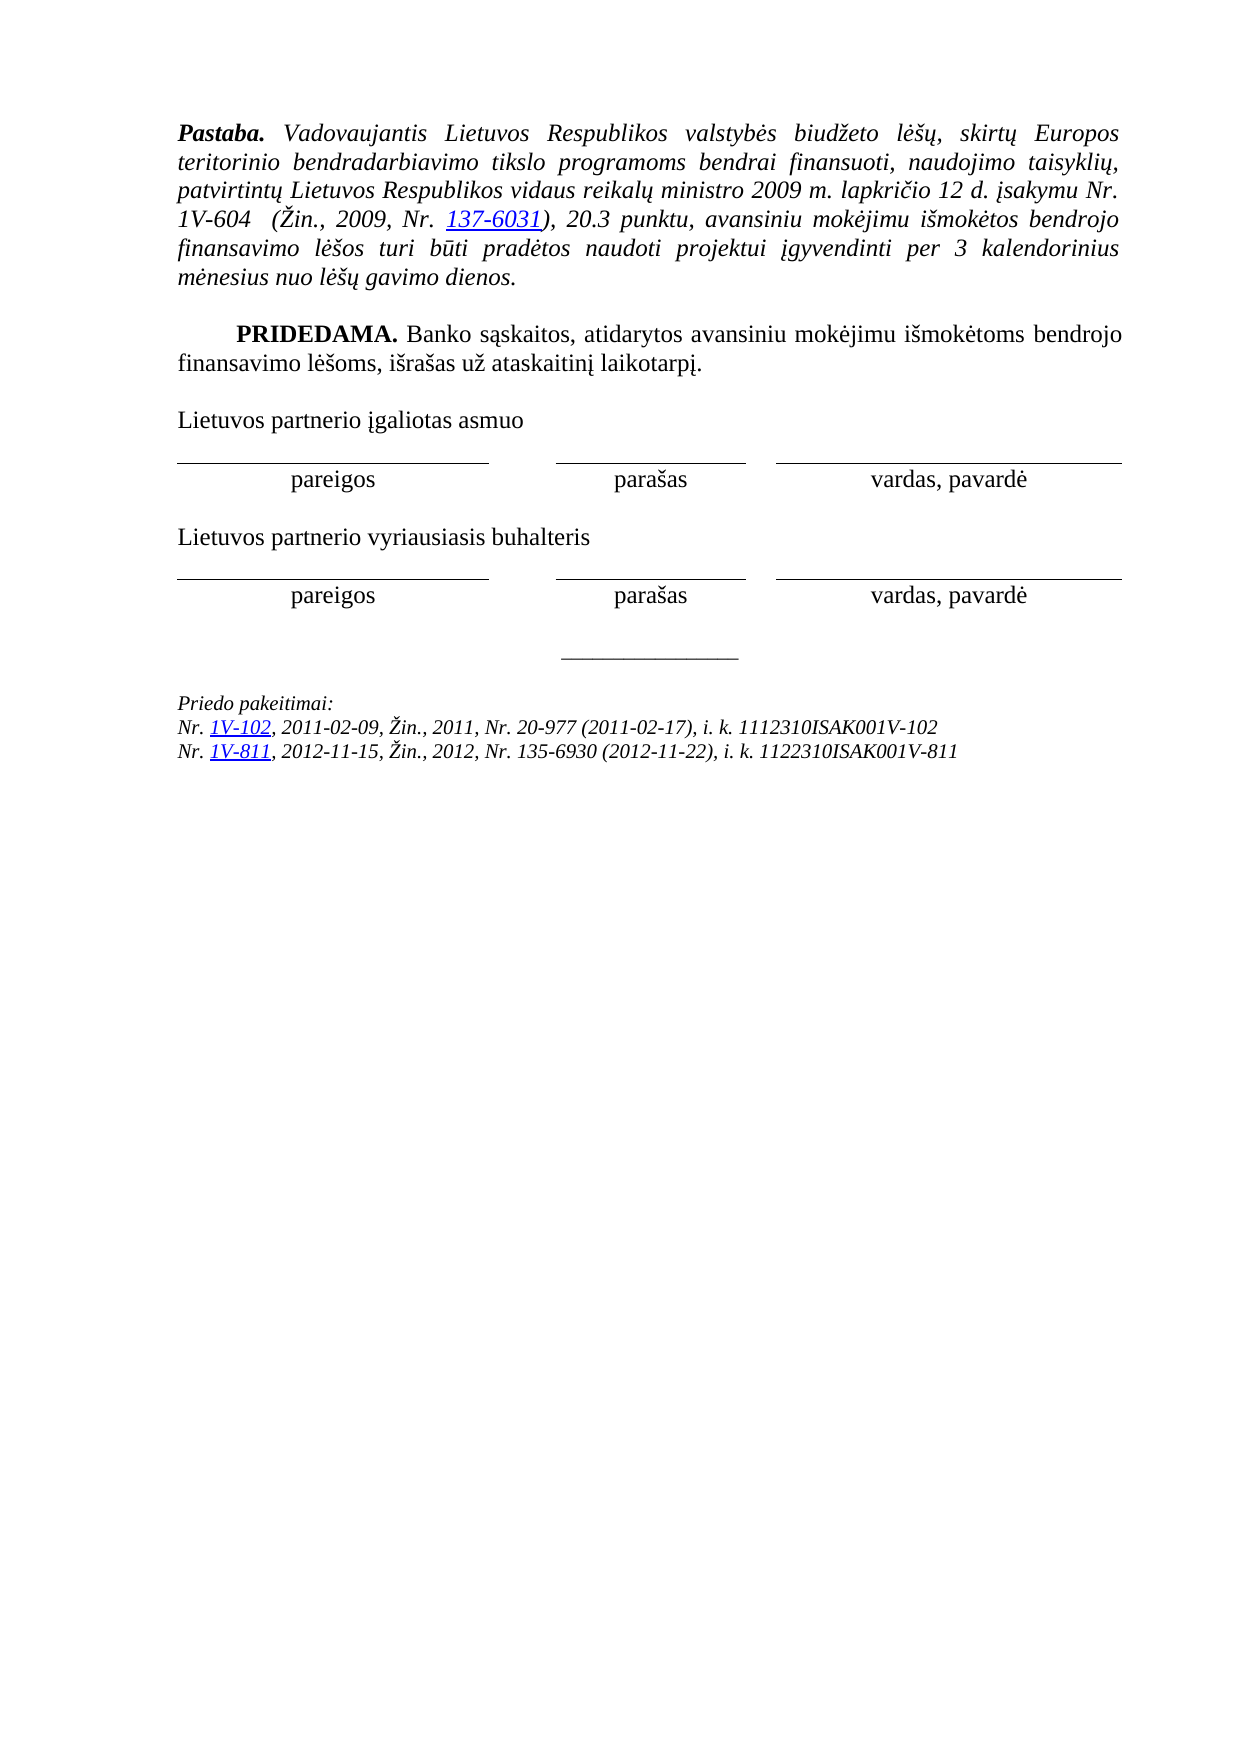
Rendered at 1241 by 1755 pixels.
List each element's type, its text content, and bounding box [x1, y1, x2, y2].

table_header vardas, pavardė [776, 464, 1122, 493]
text Lietuvos partnerio vyriausiasis buhalteris [177, 522, 1122, 550]
table_header pareigos [177, 580, 488, 609]
table_header [489, 463, 556, 493]
table_header [746, 463, 776, 493]
table_header pareigos [177, 464, 488, 493]
text Nr. 1V-102, 2011-02-09, Žin., 2011, Nr. 20-977 (2011-02-17), i. k. 1112310ISAK001V-102 [177, 714, 1122, 739]
table_header parašas [556, 464, 746, 493]
table_header [746, 579, 776, 609]
text PRIDEDAMA. Banko sąskaitos, atidarytos avansiniu mokėjimu išmokėtoms bendrojo finansavimo lėšoms, išrašas už ataskaitinį laikotarpį. [177, 319, 1122, 377]
text _________________ [177, 638, 1122, 662]
table_header vardas, pavardė [776, 580, 1122, 609]
text Priedo pakeitimai: [177, 691, 1122, 714]
table_header parašas [556, 580, 746, 609]
text Pastaba. Vadovaujantis Lietuvos Respublikos valstybės biudžeto lėšų, skirtų Europos teritorinio bendradarbiavimo tikslo programoms bendrai finansuoti, naudojimo taisyklių, patvirtintų Lietuvos Respublikos vidaus reikalų ministro 2009 m. lapkričio 12 d. įsakymu Nr. 1V-604 (Žin., 2009, Nr. 137-6031), 20.3 punktu, avansiniu mokėjimu išmokėtos bendrojo finansavimo lėšos turi būti pradėtos naudoti projektui įgyvendinti per 3 kalendorinius mėnesius nuo lėšų gavimo dienos. [177, 118, 1122, 291]
text Nr. 1V-811, 2012-11-15, Žin., 2012, Nr. 135-6930 (2012-11-22), i. k. 1122310ISAK001V-811 [177, 739, 1122, 763]
table_header [489, 579, 556, 609]
text Lietuvos partnerio įgaliotas asmuo [177, 406, 1122, 434]
